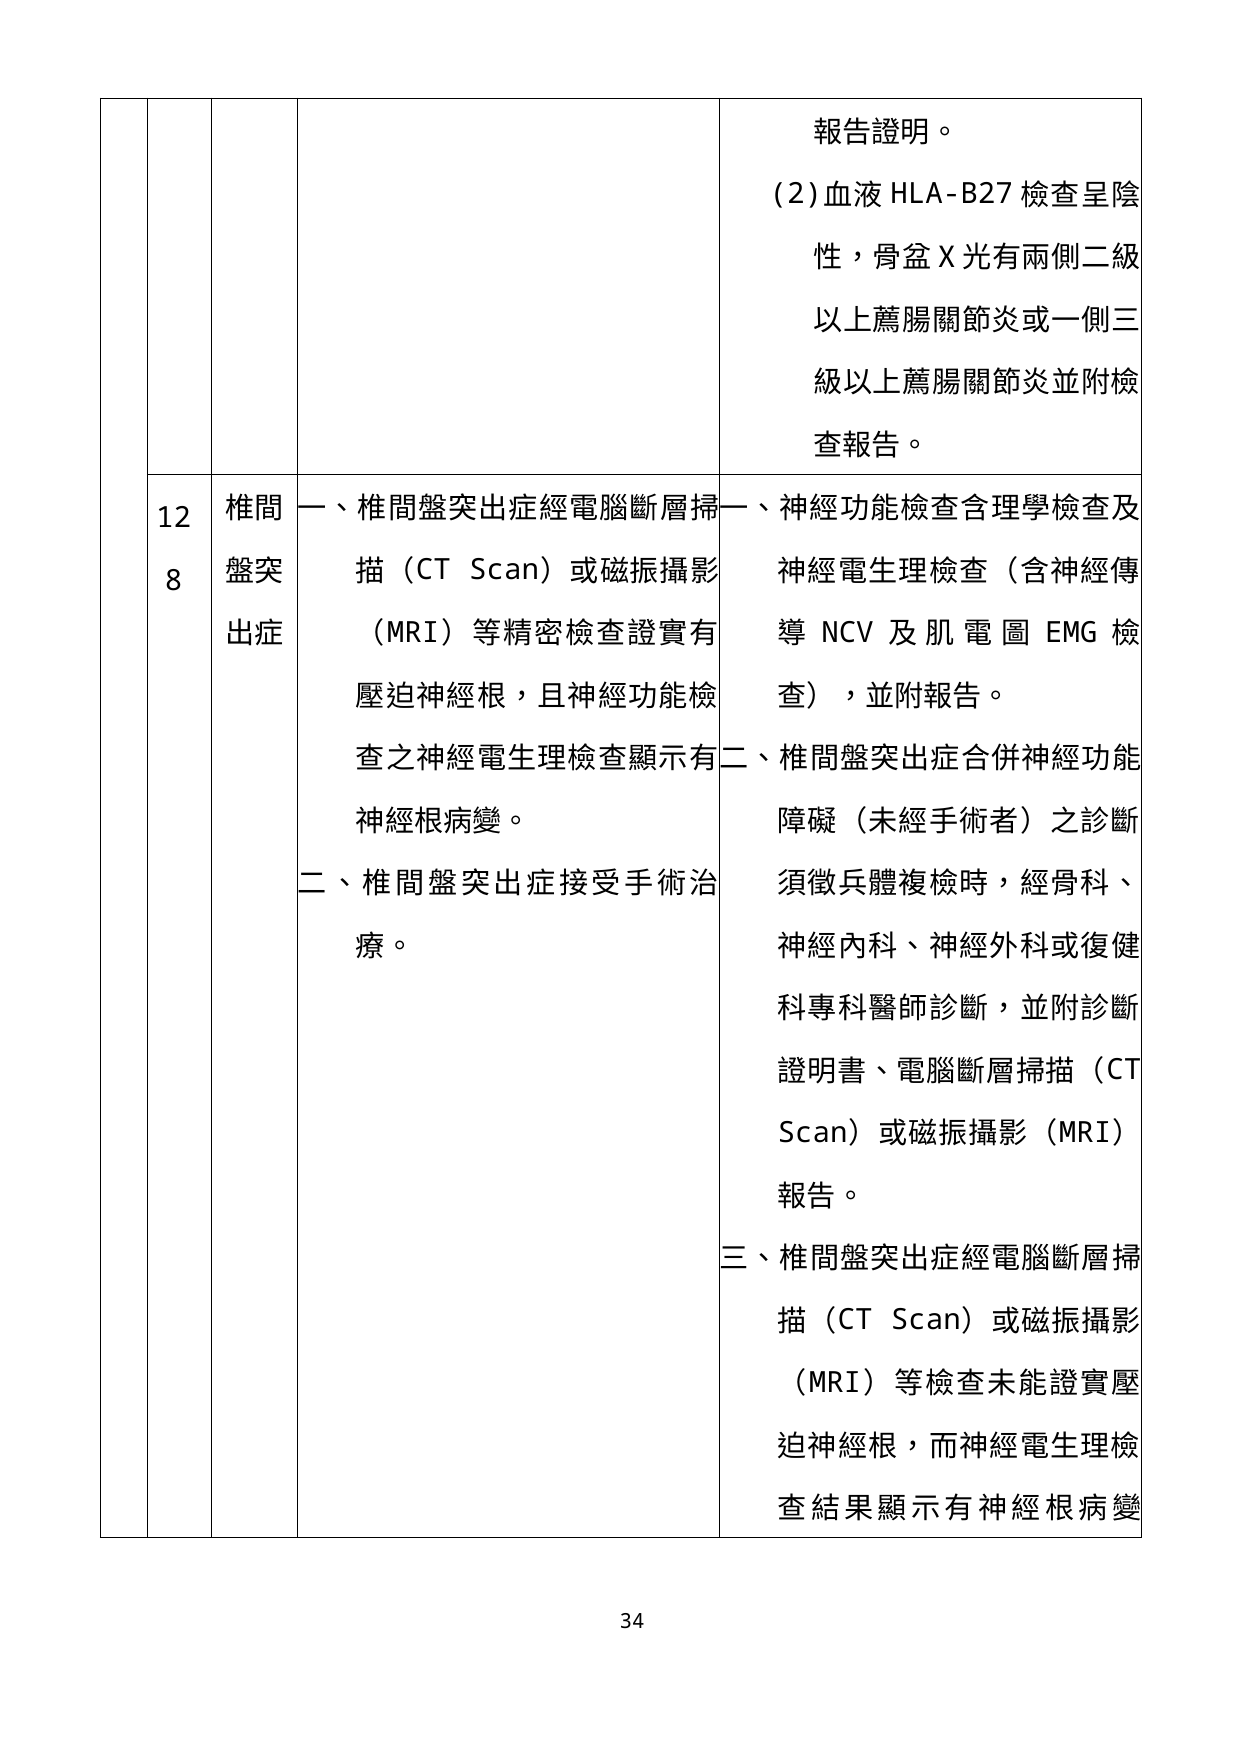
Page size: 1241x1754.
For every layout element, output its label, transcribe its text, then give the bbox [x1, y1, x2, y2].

table_cell 一、神經功能檢查含理學檢查及神經電生理檢查（含神經傳導NCV及肌電圖EMG檢查），並附報告。 二、椎間盤突出症合併神經功能障礙（未經手術者）之診斷須徵兵體複檢時，經骨科、神經內科、神經外科或復健科專科醫師診斷，並附診斷證明書、電腦斷層掃描（CT Scan）或磁振攝影（MRI）報告。 三、椎間盤突出症經電腦斷層掃描（CT Scan）或磁振攝影（MRI）等檢查未能證實壓迫神經根，而神經電生理檢查結果顯示有神經根病變 [720, 475, 1141, 1537]
table_cell 一、椎間盤突出症經電腦斷層掃描（CT Scan）或磁振攝影（MRI）等精密檢查證實有壓迫神經根，且神經功能檢查之神經電生理檢查顯示有神經根病變。 二、椎間盤突出症接受手術治療。 [298, 475, 719, 1537]
table_cell 128 [148, 475, 211, 1537]
table_cell [101, 99, 147, 1537]
table_cell 椎間盤突出症 [212, 475, 297, 1537]
table_cell [148, 99, 211, 473]
table_cell 報告證明。 (2)血液HLA-B27檢查呈陰性，骨盆Ⅹ光有兩側二級以上薦腸關節炎或一側三級以上薦腸關節炎並附檢查報告。 [720, 99, 1141, 473]
table_cell [298, 99, 719, 473]
table_cell [212, 99, 297, 473]
